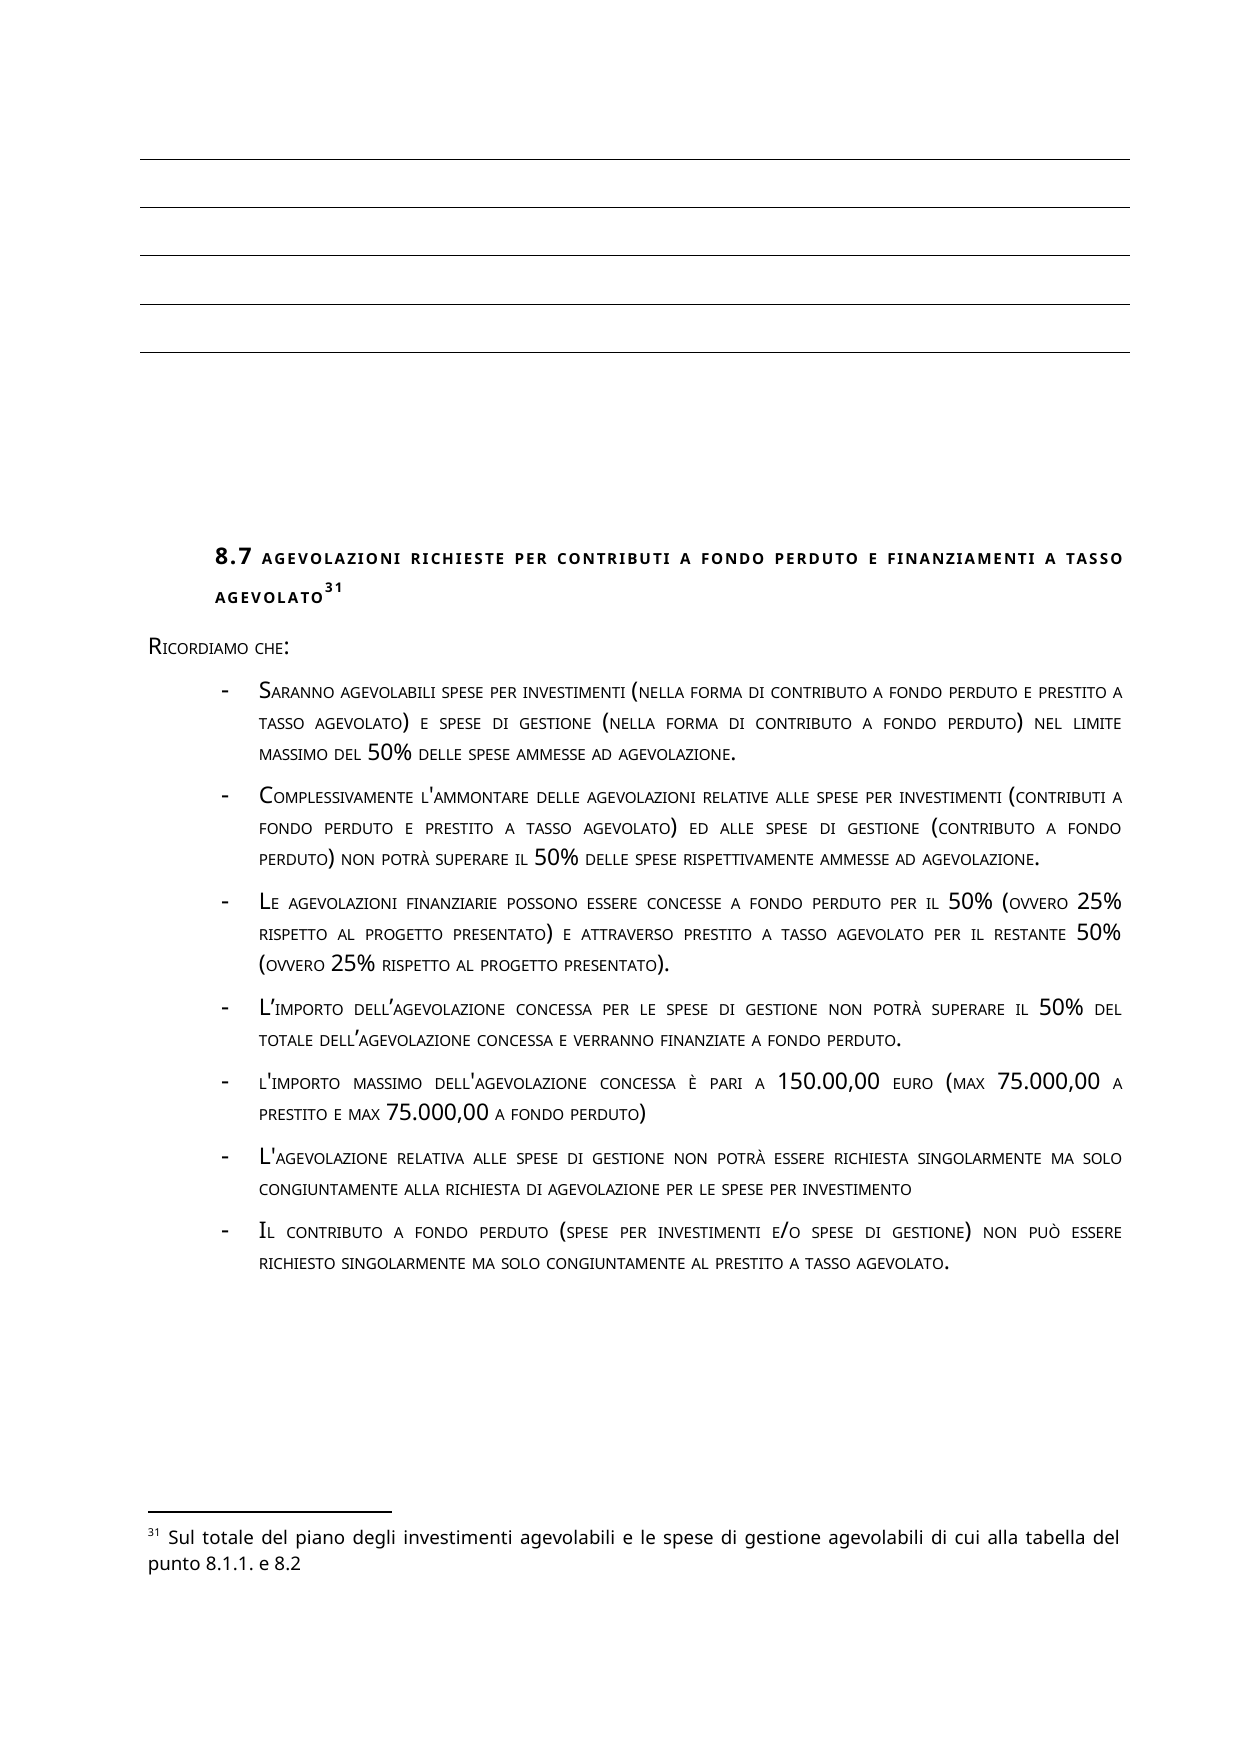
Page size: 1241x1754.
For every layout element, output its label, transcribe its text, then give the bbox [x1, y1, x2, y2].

list L'agevolazione relativa alle spese di gestione non potrà essere richiesta singolarmente ma solo congiuntamente alla richiesta di agevolazione per le spese per investimento [221, 1140, 1122, 1202]
table_cell [140, 208, 1129, 255]
list L’importo dell’agevolazione concessa per le spese di gestione non potrà superare il 50% del totale dell’agevolazione concessa e verranno finanziate a fondo perduto. [221, 991, 1122, 1053]
list l'importo massimo dell'agevolazione concessa è pari a 150.00,00 euro (max 75.000,00 a prestito e max 75.000,00 a fondo perduto) [221, 1065, 1122, 1127]
text Ricordiamo che: [148, 630, 1122, 661]
text Sul totale del piano degli investimenti agevolabili e le spese di gestione agevolabili di cui alla tabella del punto 8.1.1. e 8.2 [148, 1524, 1122, 1576]
subtitle 8.7 agevolazioni richieste per contributi a fondo perduto e finanziamenti a tasso agevolato [177, 540, 1122, 610]
list Complessivamente l'ammontare delle agevolazioni relative alle spese per investimenti (contributi a fondo perduto e prestito a tasso agevolato) ed alle spese di gestione (contributo a fondo perduto) non potrà superare il 50% delle spese rispettivamente ammesse ad agevolazione. [221, 779, 1122, 872]
table_cell [140, 353, 1129, 400]
table_header [140, 113, 1129, 158]
list Il contributo a fondo perduto (spese per investimenti e/o spese di gestione) non può essere richiesto singolarmente ma solo congiuntamente al prestito a tasso agevolato. [221, 1214, 1122, 1276]
list Le agevolazioni finanziarie possono essere concesse a fondo perduto per il 50% (ovvero 25% rispetto al progetto presentato) e attraverso prestito a tasso agevolato per il restante 50% (ovvero 25% rispetto al progetto presentato). [221, 885, 1122, 978]
table_cell [140, 160, 1129, 207]
table_cell [140, 256, 1129, 303]
table_cell [140, 305, 1129, 352]
list Saranno agevolabili spese per investimenti (nella forma di contributo a fondo perduto e prestito a tasso agevolato) e spese di gestione (nella forma di contributo a fondo perduto) nel limite massimo del 50% delle spese ammesse ad agevolazione. [221, 674, 1122, 767]
